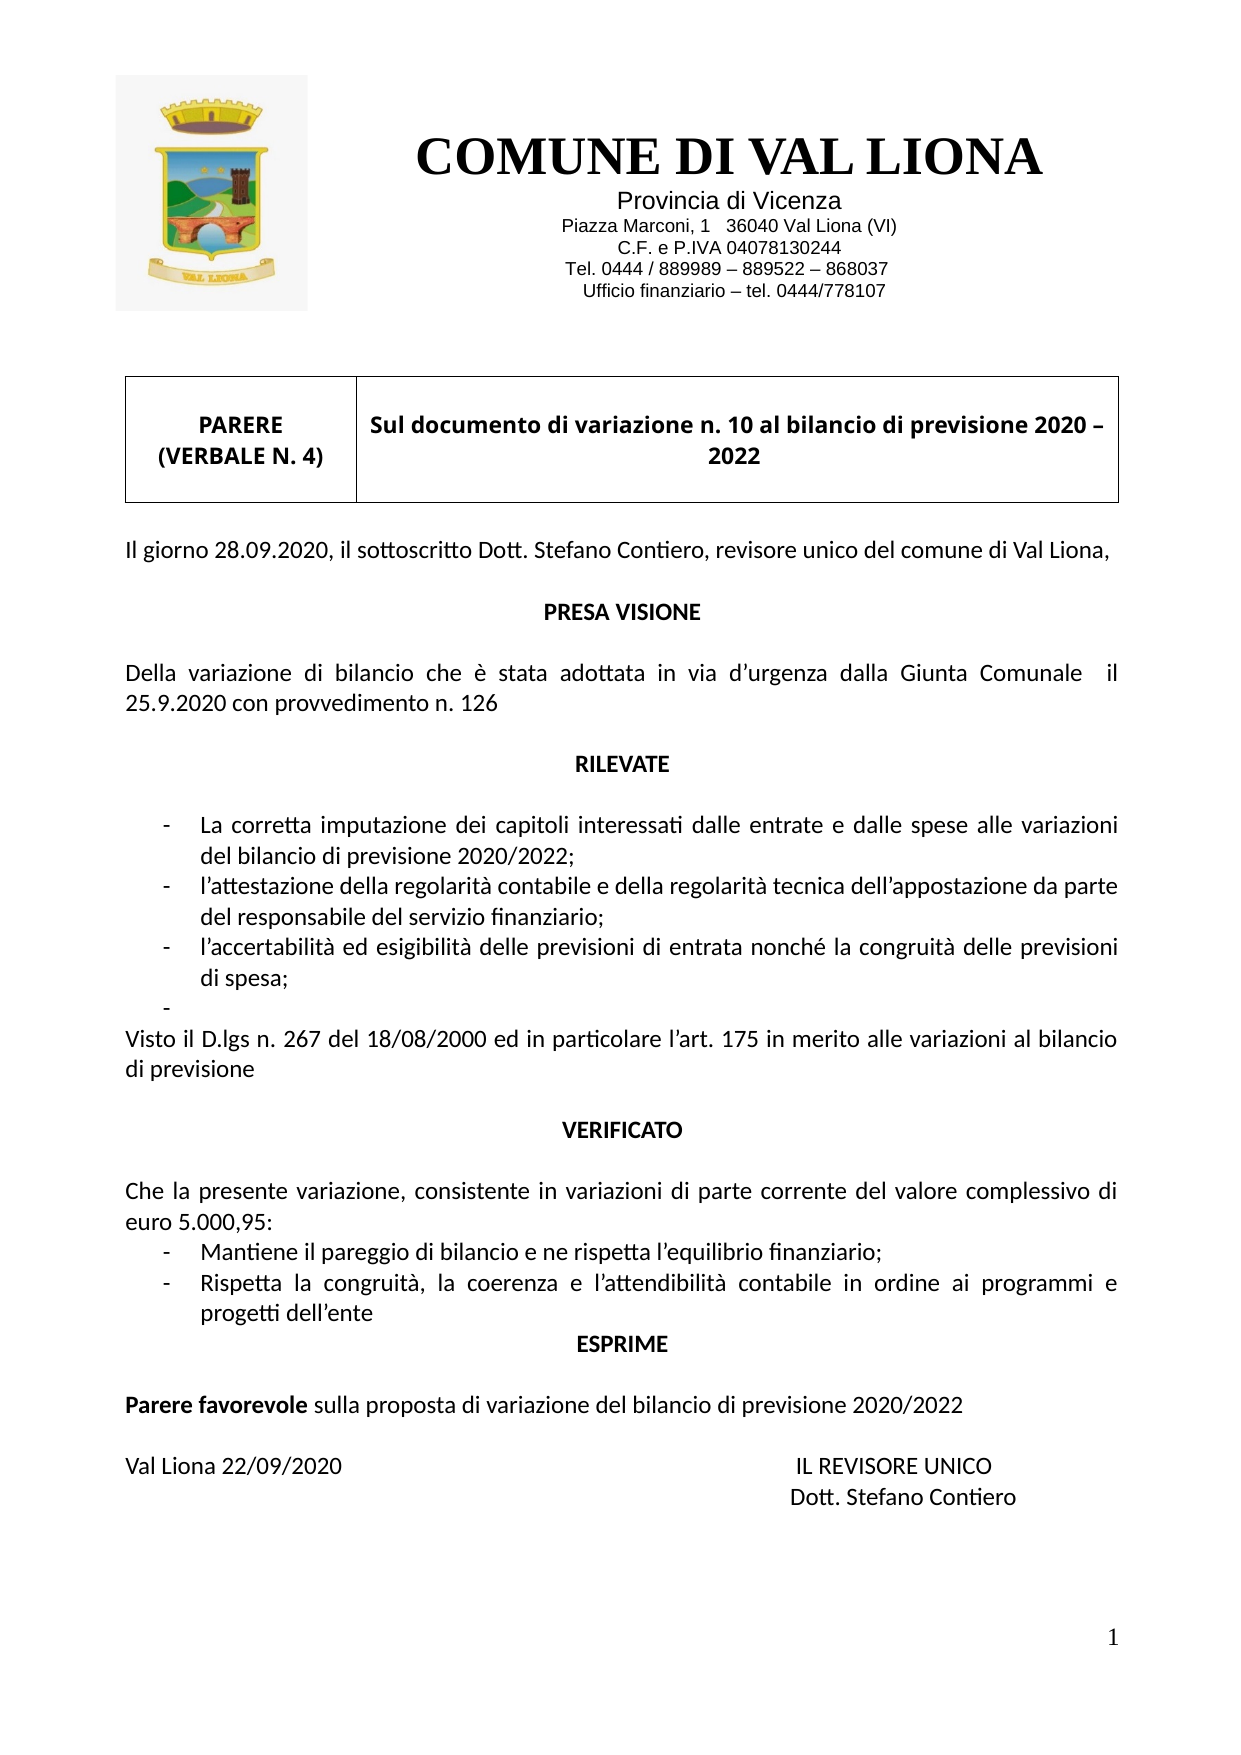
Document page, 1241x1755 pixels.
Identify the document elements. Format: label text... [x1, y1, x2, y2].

text Della variazione di bilancio che è stata adottata in via d’urgenza dalla Giunta Comunale il 25.9.2020 con provvedimento n. 126 [125, 657, 1119, 718]
text RILEVATE [125, 748, 1119, 779]
text Visto il D.lgs n. 267 del 18/08/2000 ed in particolare l’art. 175 in merito alle variazioni al bilancio di previsione [125, 1023, 1119, 1084]
table_header PARERE (VERBALE N. 4) [126, 377, 356, 502]
table_header COMUNE DI VAL LIONA Provincia di Vicenza Piazza Marconi, 1 36040 Val Liona (VI) C.F. e P.IVA 04078130244 Tel. 0444 / 889989 – 889522 – 868037 Ufficio finanziario – tel. 0444/778107 [322, 75, 1136, 311]
list l’attestazione della regolarità contabile e della regolarità tecnica dell’appostazione da parte del responsabile del servizio finanziario; [163, 870, 1119, 931]
list Mantiene il pareggio di bilancio e ne rispetta l’equilibrio finanziario; [163, 1237, 1119, 1267]
text Il giorno 28.09.2020, il sottoscritto Dott. Stefano Contiero, revisore unico del comune di Val Liona, [125, 534, 1119, 565]
table_header [308, 75, 322, 311]
list l’accertabilità ed esigibilità delle previsioni di entrata nonché la congruità delle previsioni di spesa; [163, 931, 1119, 992]
text Val Liona 22/09/2020 IL REVISORE UNICO [125, 1450, 1119, 1481]
text ESPRIME [125, 1328, 1119, 1359]
list Rispetta la congruità, la coerenza e l’attendibilità contabile in ordine ai programmi e progetti dell’ente [163, 1267, 1119, 1328]
text Parere favorevole sulla proposta di variazione del bilancio di previsione 2020/2022 [125, 1389, 1119, 1420]
list La corretta imputazione dei capitoli interessati dalle entrate e dalle spese alle variazioni del bilancio di previsione 2020/2022; [163, 809, 1119, 870]
table_header Sul documento di variazione n. 10 al bilancio di previsione 2020 – 2022 [357, 377, 1118, 502]
text Dott. Stefano Contiero [125, 1481, 1119, 1511]
table_header [108, 75, 115, 311]
text Che la presente variazione, consistente in variazioni di parte corrente del valore complessivo di euro 5.000,95: [125, 1176, 1119, 1237]
text PRESA VISIONE [125, 596, 1119, 626]
text VERIFICATO [125, 1114, 1119, 1145]
